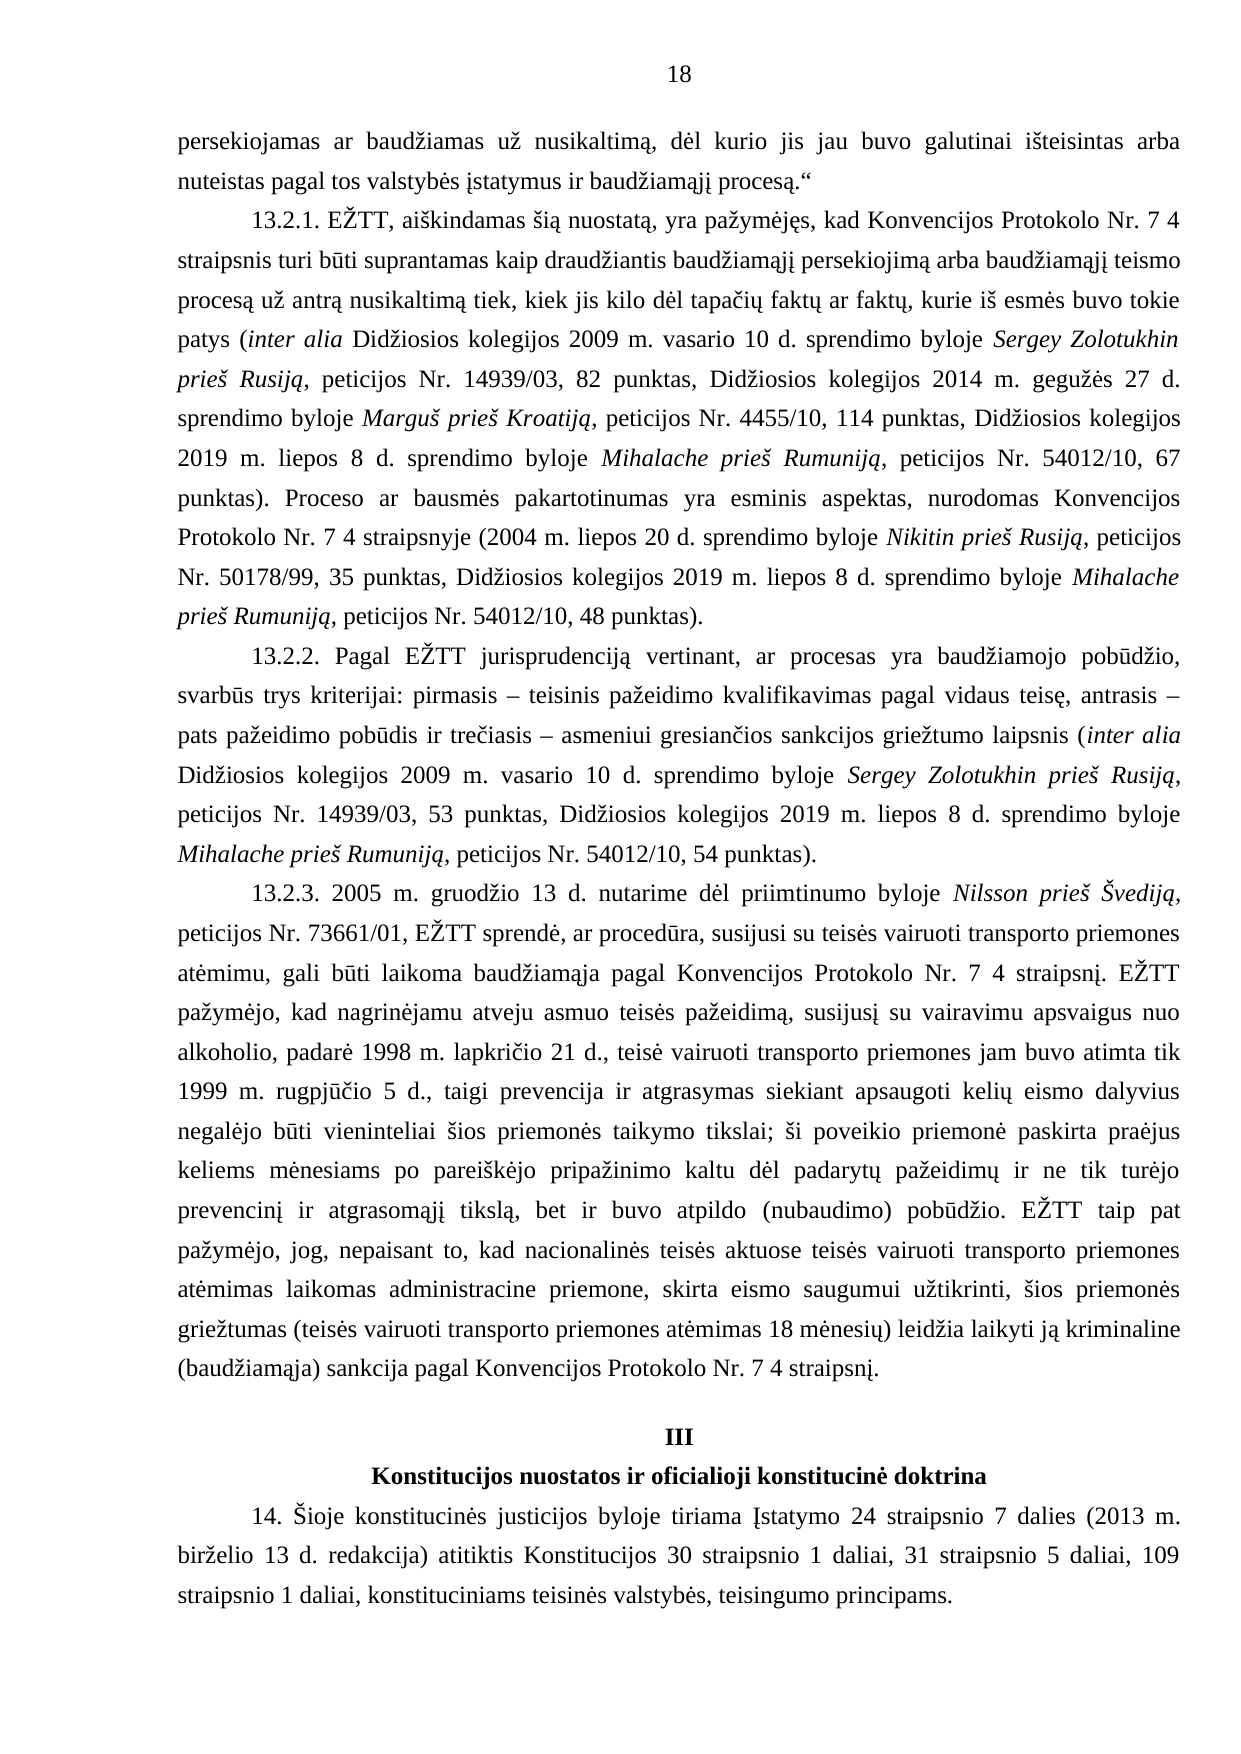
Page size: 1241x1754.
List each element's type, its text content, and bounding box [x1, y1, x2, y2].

text persekiojamas ar baudžiamas už nusikaltimą, dėl kurio jis jau buvo galutinai išteisintas arba nuteistas pagal tos valstybės įstatymus ir baudžiamąjį procesą.“ [177, 118, 1181, 197]
text 13.2.1. EŽTT, aiškindamas šią nuostatą, yra pažymėjęs, kad Konvencijos Protokolo Nr. 7 4 straipsnis turi būti suprantamas kaip draudžiantis baudžiamąjį persekiojimą arba baudžiamąjį teismo procesą už antrą nusikaltimą tiek, kiek jis kilo dėl tapačių faktų ar faktų, kurie iš esmės buvo tokie patys (inter alia Didžiosios kolegijos 2009 m. vasario 10 d. sprendimo byloje Sergey Zolotukhin prieš Rusiją, peticijos Nr. 14939/03, 82 punktas, Didžiosios kolegijos 2014 m. gegužės 27 d. sprendimo byloje Marguš prieš Kroatiją, peticijos Nr. 4455/10, 114 punktas, Didžiosios kolegijos 2019 m. liepos 8 d. sprendimo byloje Mihalache prieš Rumuniją, peticijos Nr. 54012/10, 67 punktas). Proceso ar bausmės pakartotinumas yra esminis aspektas, nurodomas Konvencijos Protokolo Nr. 7 4 straipsnyje (2004 m. liepos 20 d. sprendimo byloje Nikitin prieš Rusiją, peticijos Nr. 50178/99, 35 punktas, Didžiosios kolegijos 2019 m. liepos 8 d. sprendimo byloje Mihalache prieš Rumuniją, peticijos Nr. 54012/10, 48 punktas). [177, 197, 1181, 633]
text III [177, 1413, 1181, 1453]
text 13.2.3. 2005 m. gruodžio 13 d. nutarime dėl priimtinumo byloje Nilsson prieš Švediją, peticijos Nr. 73661/01, EŽTT sprendė, ar procedūra, susijusi su teisės vairuoti transporto priemones atėmimu, gali būti laikoma baudžiamąja pagal Konvencijos Protokolo Nr. 7 4 straipsnį. EŽTT pažymėjo, kad nagrinėjamu atveju asmuo teisės pažeidimą, susijusį su vairavimu apsvaigus nuo alkoholio, padarė 1998 m. lapkričio 21 d., teisė vairuoti transporto priemones jam buvo atimta tik 1999 m. rugpjūčio 5 d., taigi prevencija ir atgrasymas siekiant apsaugoti kelių eismo dalyvius negalėjo būti vieninteliai šios priemonės taikymo tikslai; ši poveikio priemonė paskirta praėjus keliems mėnesiams po pareiškėjo pripažinimo kaltu dėl padarytų pažeidimų ir ne tik turėjo prevencinį ir atgrasomąjį tikslą, bet ir buvo atpildo (nubaudimo) pobūdžio. EŽTT taip pat pažymėjo, jog, nepaisant to, kad nacionalinės teisės aktuose teisės vairuoti transporto priemones atėmimas laikomas administracine priemone, skirta eismo saugumui užtikrinti, šios priemonės griežtumas (teisės vairuoti transporto priemones atėmimas 18 mėnesių) leidžia laikyti ją kriminaline (baudžiamąja) sankcija pagal Konvencijos Protokolo Nr. 7 4 straipsnį. [177, 870, 1181, 1385]
text 13.2.2. Pagal EŽTT jurisprudenciją vertinant, ar procesas yra baudžiamojo pobūdžio, svarbūs trys kriterijai: pirmasis – teisinis pažeidimo kvalifikavimas pagal vidaus teisę, antrasis – pats pažeidimo pobūdis ir trečiasis – asmeniui gresiančios sankcijos griežtumo laipsnis (inter alia Didžiosios kolegijos 2009 m. vasario 10 d. sprendimo byloje Sergey Zolotukhin prieš Rusiją, peticijos Nr. 14939/03, 53 punktas, Didžiosios kolegijos 2019 m. liepos 8 d. sprendimo byloje Mihalache prieš Rumuniją, peticijos Nr. 54012/10, 54 punktas). [177, 633, 1181, 870]
text Konstitucijos nuostatos ir oficialioji konstitucinė doktrina [177, 1453, 1181, 1493]
text 14. Šioje konstitucinės justicijos byloje tiriama Įstatymo 24 straipsnio 7 dalies (2013 m. birželio 13 d. redakcija) atitiktis Konstitucijos 30 straipsnio 1 daliai, 31 straipsnio 5 daliai, 109 straipsnio 1 daliai, konstituciniams teisinės valstybės, teisingumo principams. [177, 1493, 1181, 1611]
